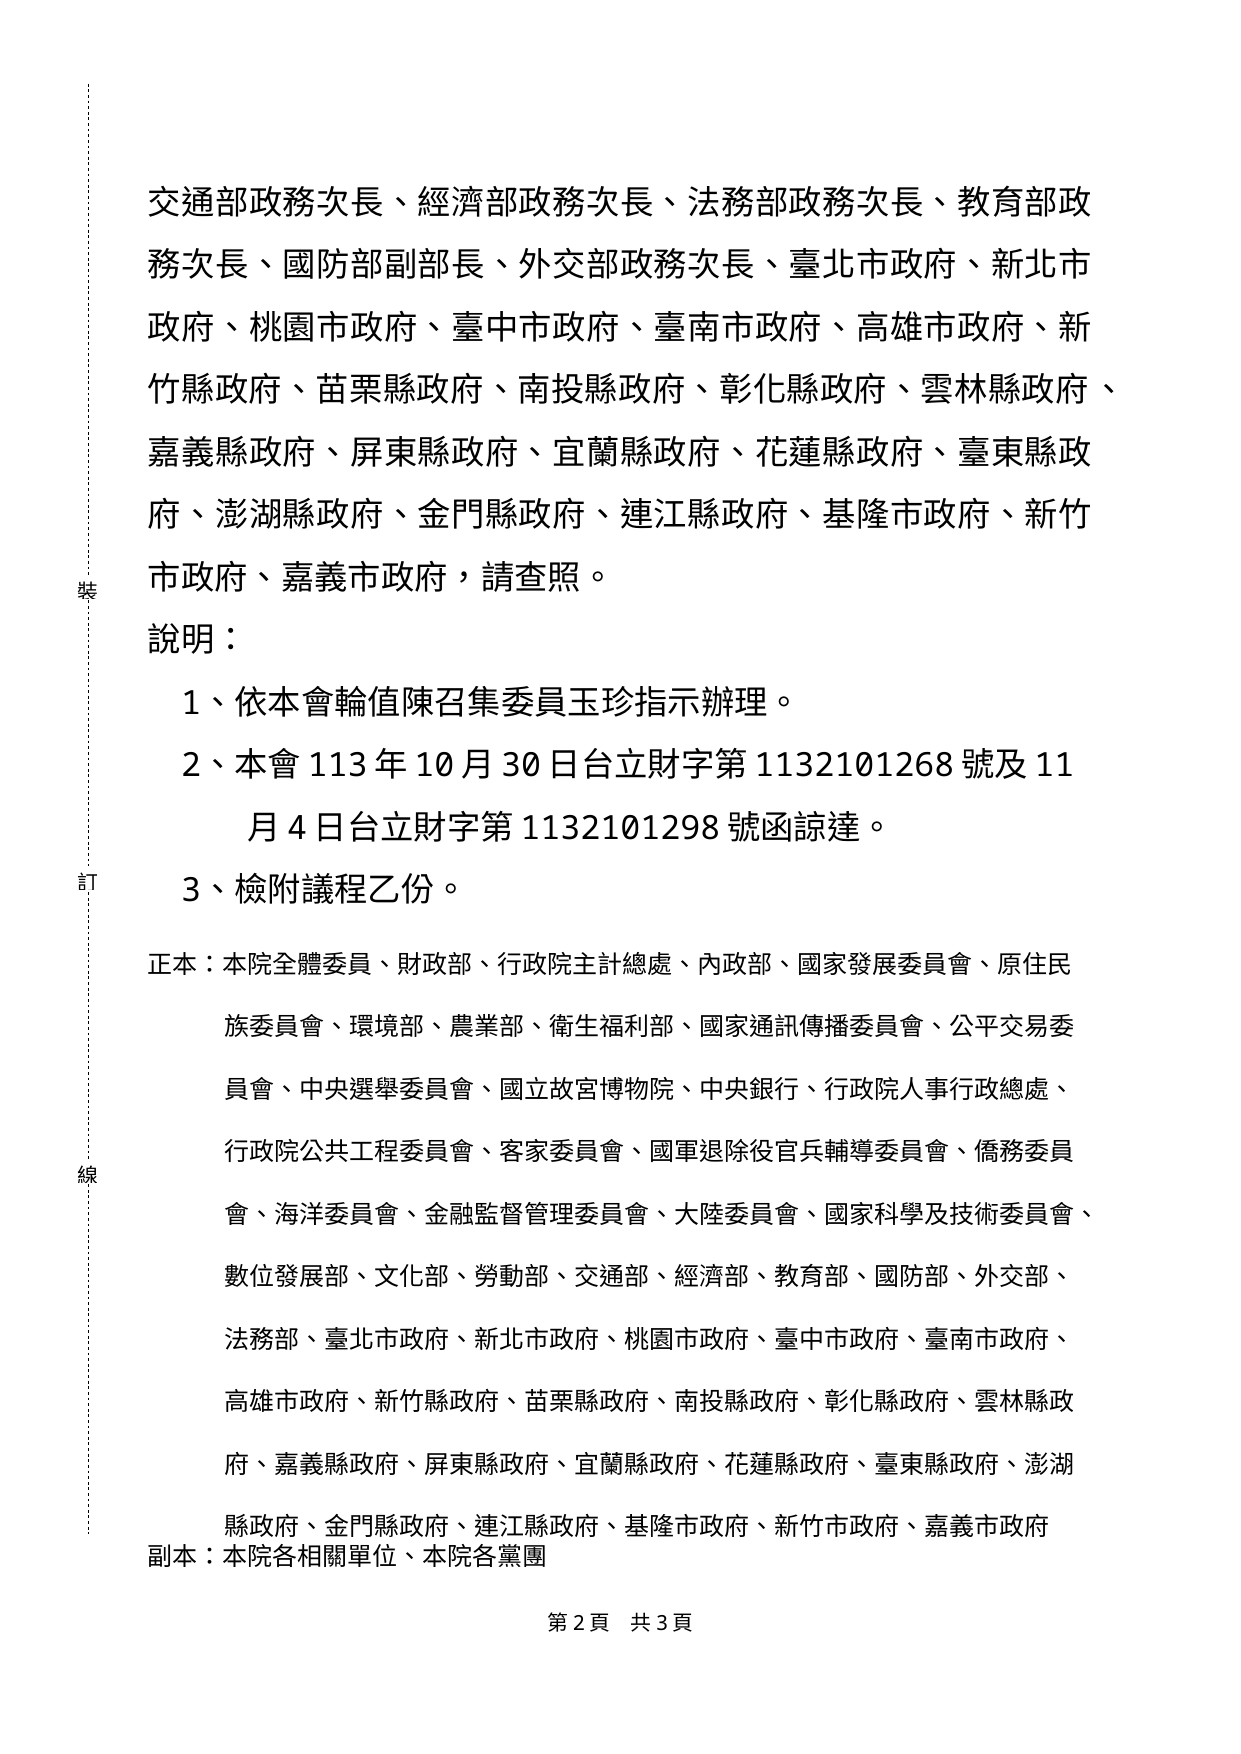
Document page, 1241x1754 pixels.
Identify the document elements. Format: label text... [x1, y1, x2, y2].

text 說明： [148, 596, 1092, 658]
list 檢附議程乙份。 [181, 846, 1092, 908]
text 正本：本院全體委員、財政部、行政院主計總處、內政部、國家發展委員會、原住民族委員會、環境部、農業部、衛生福利部、國家通訊傳播委員會、公平交易委員會、中央選舉委員會、國立故宮博物院、中央銀行、行政院人事行政總處、行政院公共工程委員會、客家委員會、國軍退除役官兵輔導委員會、僑務委員會、海洋委員會、金融監督管理委員會、大陸委員會、國家科學及技術委員會、數位發展部、文化部、勞動部、交通部、經濟部、教育部、國防部、外交部、法務部、臺北市政府、新北市政府、桃園市政府、臺中市政府、臺南市政府、高雄市政府、新竹縣政府、苗栗縣政府、南投縣政府、彰化縣政府、雲林縣政府、嘉義縣政府、屏東縣政府、宜蘭縣政府、花蓮縣政府、臺東縣政府、澎湖縣政府、金門縣政府、連江縣政府、基隆市政府、新竹市政府、嘉義市政府 [148, 921, 1092, 1546]
text 副本：本院各相關單位、本院各黨團 [148, 1546, 1092, 1571]
text 主旨：本會原定113年11月4日(星期一)、11月6日(星期三)、11月7日(星期四)之第6次全體委員會議（三天一次會），增列列席者：國家通訊傳播委員會副主任委員、公平交易委員會副主任委員、中央選舉委員會副主任委員、國立故宮博物院政務副院長、中央銀行副總裁、行政院人事行政總處政務副人事長、行政院公共工程委員會副主任委員、客家委員會副主任委員、國軍退除役官兵輔導委員會政務副主任委員、僑務委員會政務副委員長、海洋委員會政務副主任委員、金融監督管理委員會政務副主任委員、大陸委員會政務副主任委員、國家科學及技術委員會政務副主任委員、數位發展部政務次長、文化部政務次長、勞動部政務次長、交通部政務次長、經濟部政務次長、法務部政務次長、教育部政務次長、國防部副部長、外交部政務次長、臺北市政府、新北市政府、桃園市政府、臺中市政府、臺南市政府、高雄市政府、新竹縣政府、苗栗縣政府、南投縣政府、彰化縣政府、雲林縣政府、嘉義縣政府、屏東縣政府、宜蘭縣政府、花蓮縣政府、臺東縣政府、澎湖縣政府、金門縣政府、連江縣政府、基隆市政府、新竹市政府、嘉義市政府，請查照。 [44, 158, 1092, 596]
list 本會113年10月30日台立財字第1132101268號及11月4日台立財字第1132101298號函諒達。 [181, 721, 1092, 846]
list 依本會輪值陳召集委員玉珍指示辦理。 [181, 658, 1092, 721]
